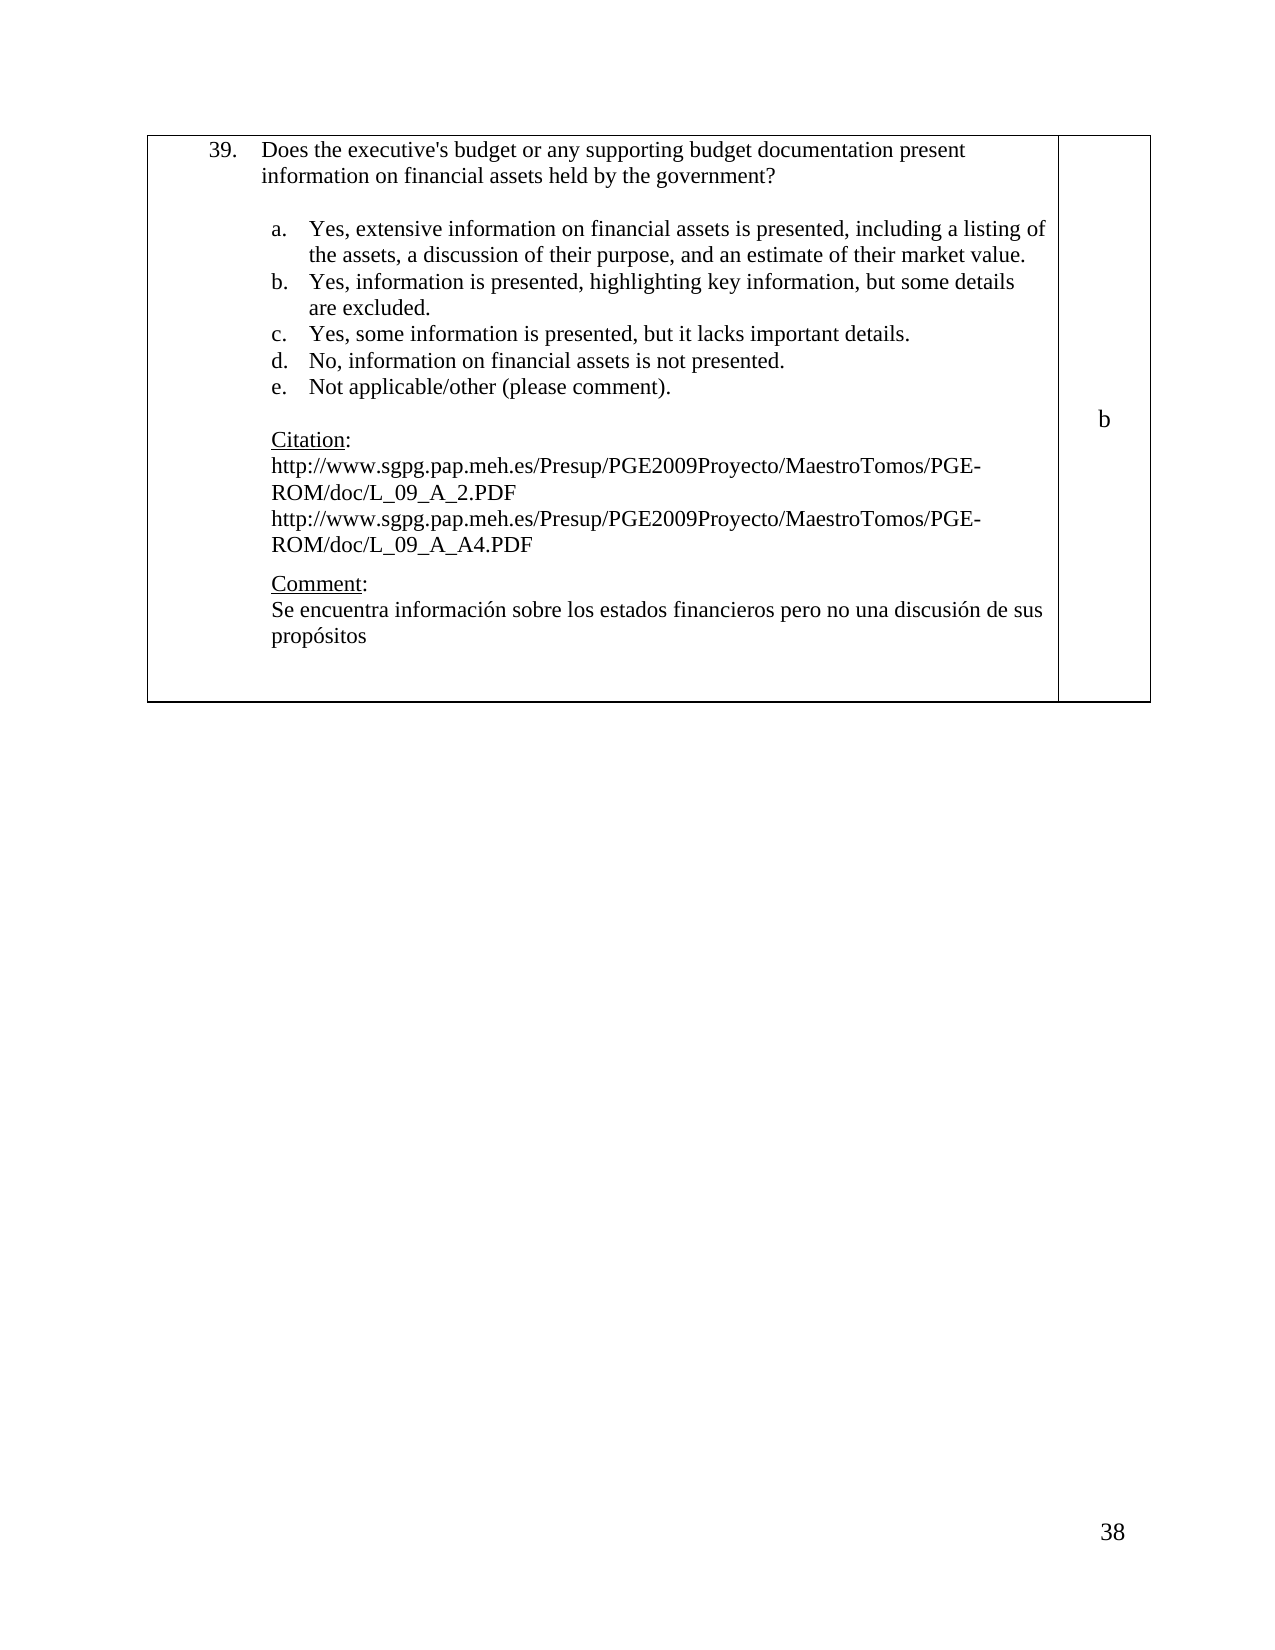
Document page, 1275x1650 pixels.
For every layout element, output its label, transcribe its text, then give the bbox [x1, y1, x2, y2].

table_cell Does the executive's budget or any supporting budget documentation present information on financial assets held by the government? Yes, extensive information on financial assets is presented, including a listing of the assets, a discussion of their purpose, and an estimate of their market value. Yes, information is presented, highlighting key information, but some details are excluded. Yes, some information is presented, but it lacks important details. No, information on financial assets is not presented. Not applicable/other (please comment). Citation: http://www.sgpg.pap.meh.es/Presup/PGE2009Proyecto/MaestroTomos/PGE-ROM/doc/L_09_A_2.PDF http://www.sgpg.pap.meh.es/Presup/PGE2009Proyecto/MaestroTomos/PGE-ROM/doc/L_09_A_A4.PDF Comment: Se encuentra información sobre los estados financieros pero no una discusión de sus propósitos [148, 136, 1058, 701]
table_cell b [1059, 136, 1150, 701]
